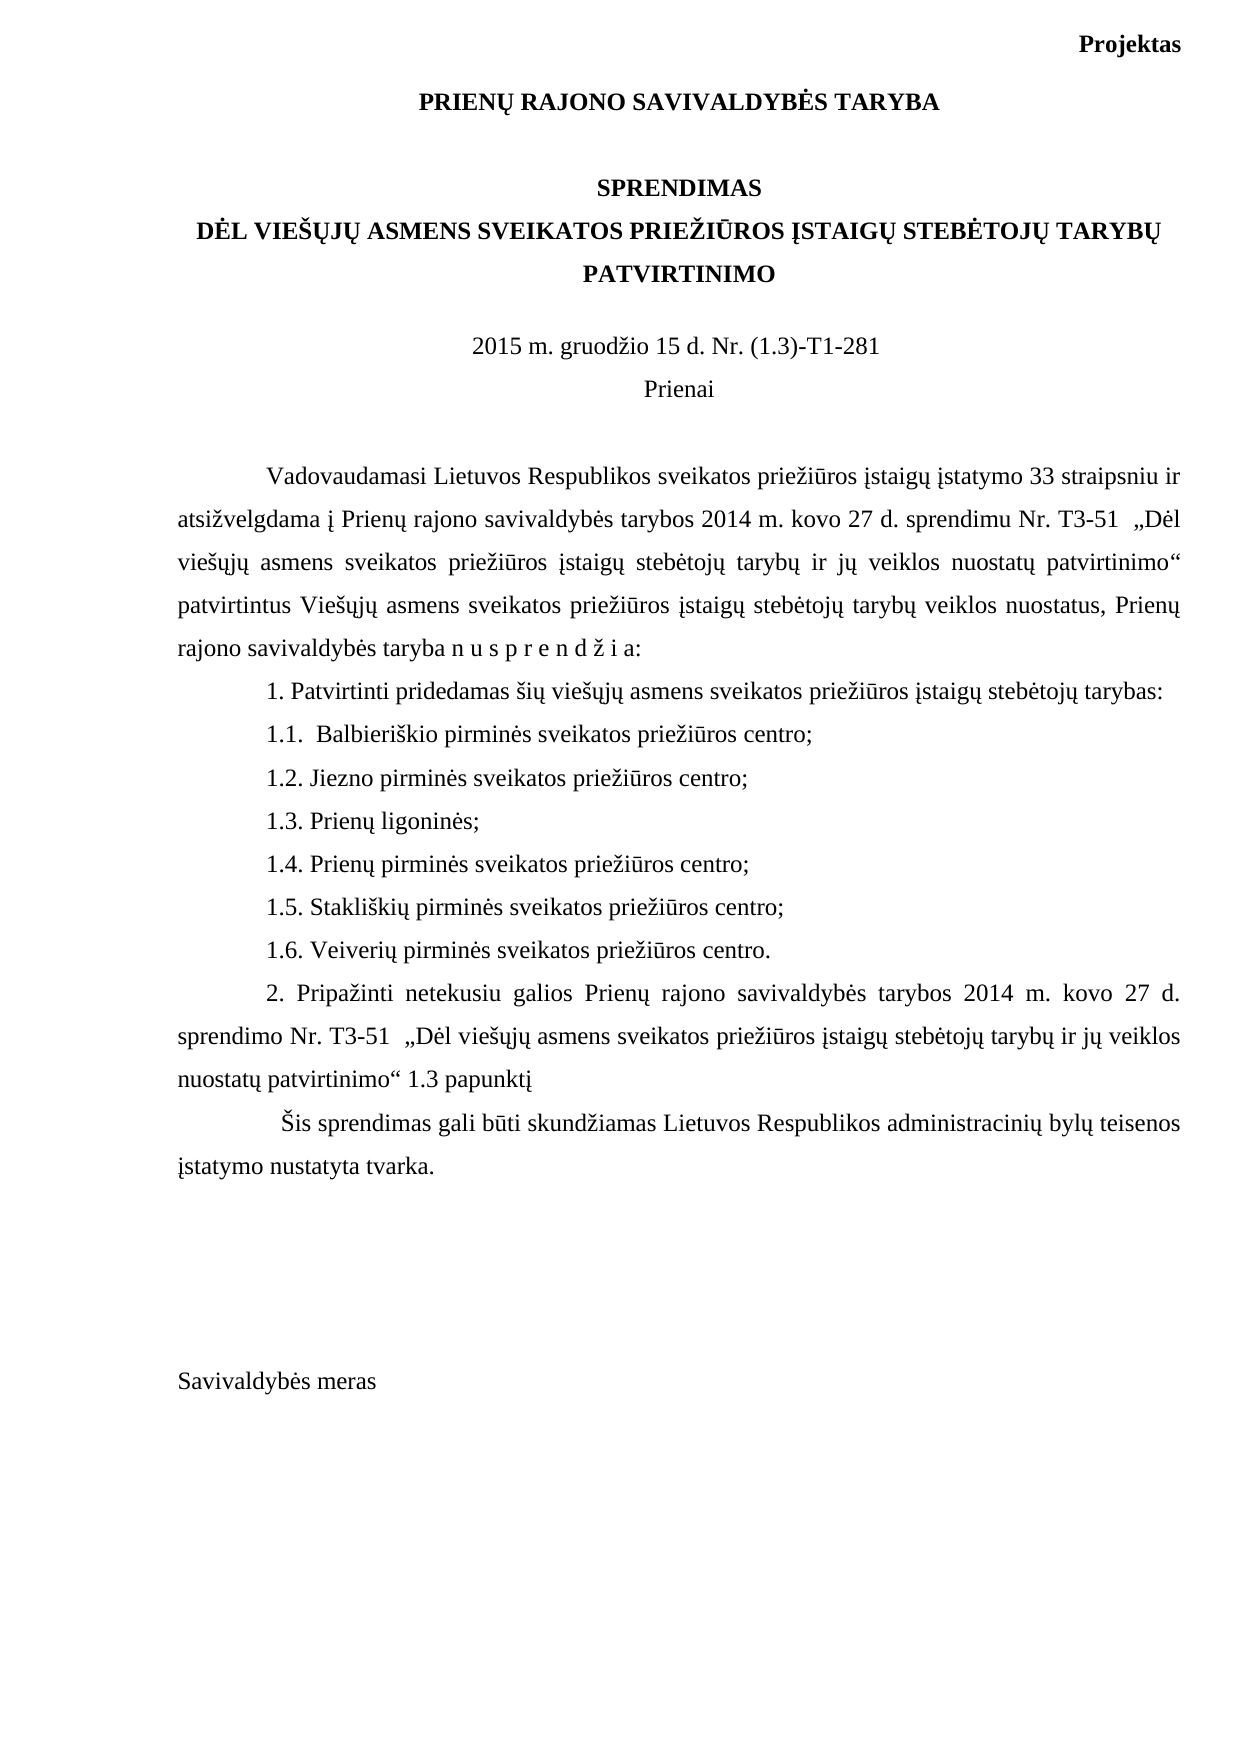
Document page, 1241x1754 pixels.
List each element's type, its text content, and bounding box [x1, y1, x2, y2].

text 2015 m. gruodžio 15 d. Nr. (1.3)-T1-281 [177, 331, 1181, 360]
text 1.4. Prienų pirminės sveikatos priežiūros centro; [266, 849, 1181, 878]
text Projektas [177, 29, 1181, 58]
text PRIENŲ RAJONO SAVIVALDYBĖS TARYBA [177, 87, 1181, 116]
text Prienai [177, 374, 1181, 403]
text 1.5. Stakliškių pirminės sveikatos priežiūros centro; [266, 892, 1181, 921]
text Sprendimas [177, 173, 1181, 202]
text Savivaldybės meras [177, 1366, 1181, 1395]
text Šis sprendimas gali būti skundžiamas Lietuvos Respublikos administracinių bylų teisenos įstatymo nustatyta tvarka. [177, 1108, 1181, 1179]
text 1.1. Balbieriškio pirminės sveikatos priežiūros centro; [177, 719, 1181, 748]
text Vadovaudamasi Lietuvos Respublikos sveikatos priežiūros įstaigų įstatymo 33 straipsniu ir atsižvelgdama į Prienų rajono savivaldybės tarybos 2014 m. kovo 27 d. sprendimu Nr. T3-51 „Dėl viešųjų asmens sveikatos priežiūros įstaigų stebėtojų tarybų ir jų veiklos nuostatų patvirtinimo“ patvirtintus Viešųjų asmens sveikatos priežiūros įstaigų stebėtojų tarybų veiklos nuostatus, Prienų rajono savivaldybės taryba n u s p r e n d ž i a: [177, 461, 1181, 662]
text DĖL VIEŠŲJŲ ASMENS SVEIKATOS PRIEŽIŪROS ĮSTAIGŲ STEBĖTOJŲ TARYBŲ PAtvirtinimo [177, 216, 1181, 288]
text 2. Pripažinti netekusiu galios Prienų rajono savivaldybės tarybos 2014 m. kovo 27 d. sprendimo Nr. T3-51 „Dėl viešųjų asmens sveikatos priežiūros įstaigų stebėtojų tarybų ir jų veiklos nuostatų patvirtinimo“ 1.3 papunktį [177, 978, 1181, 1093]
text 1.6. Veiverių pirminės sveikatos priežiūros centro. [177, 935, 1181, 964]
text 1.3. Prienų ligoninės; [266, 806, 1181, 834]
text 1. Patvirtinti pridedamas šių viešųjų asmens sveikatos priežiūros įstaigų stebėtojų tarybas: [266, 676, 1181, 705]
text 1.2. Jiezno pirminės sveikatos priežiūros centro; [266, 763, 1181, 791]
